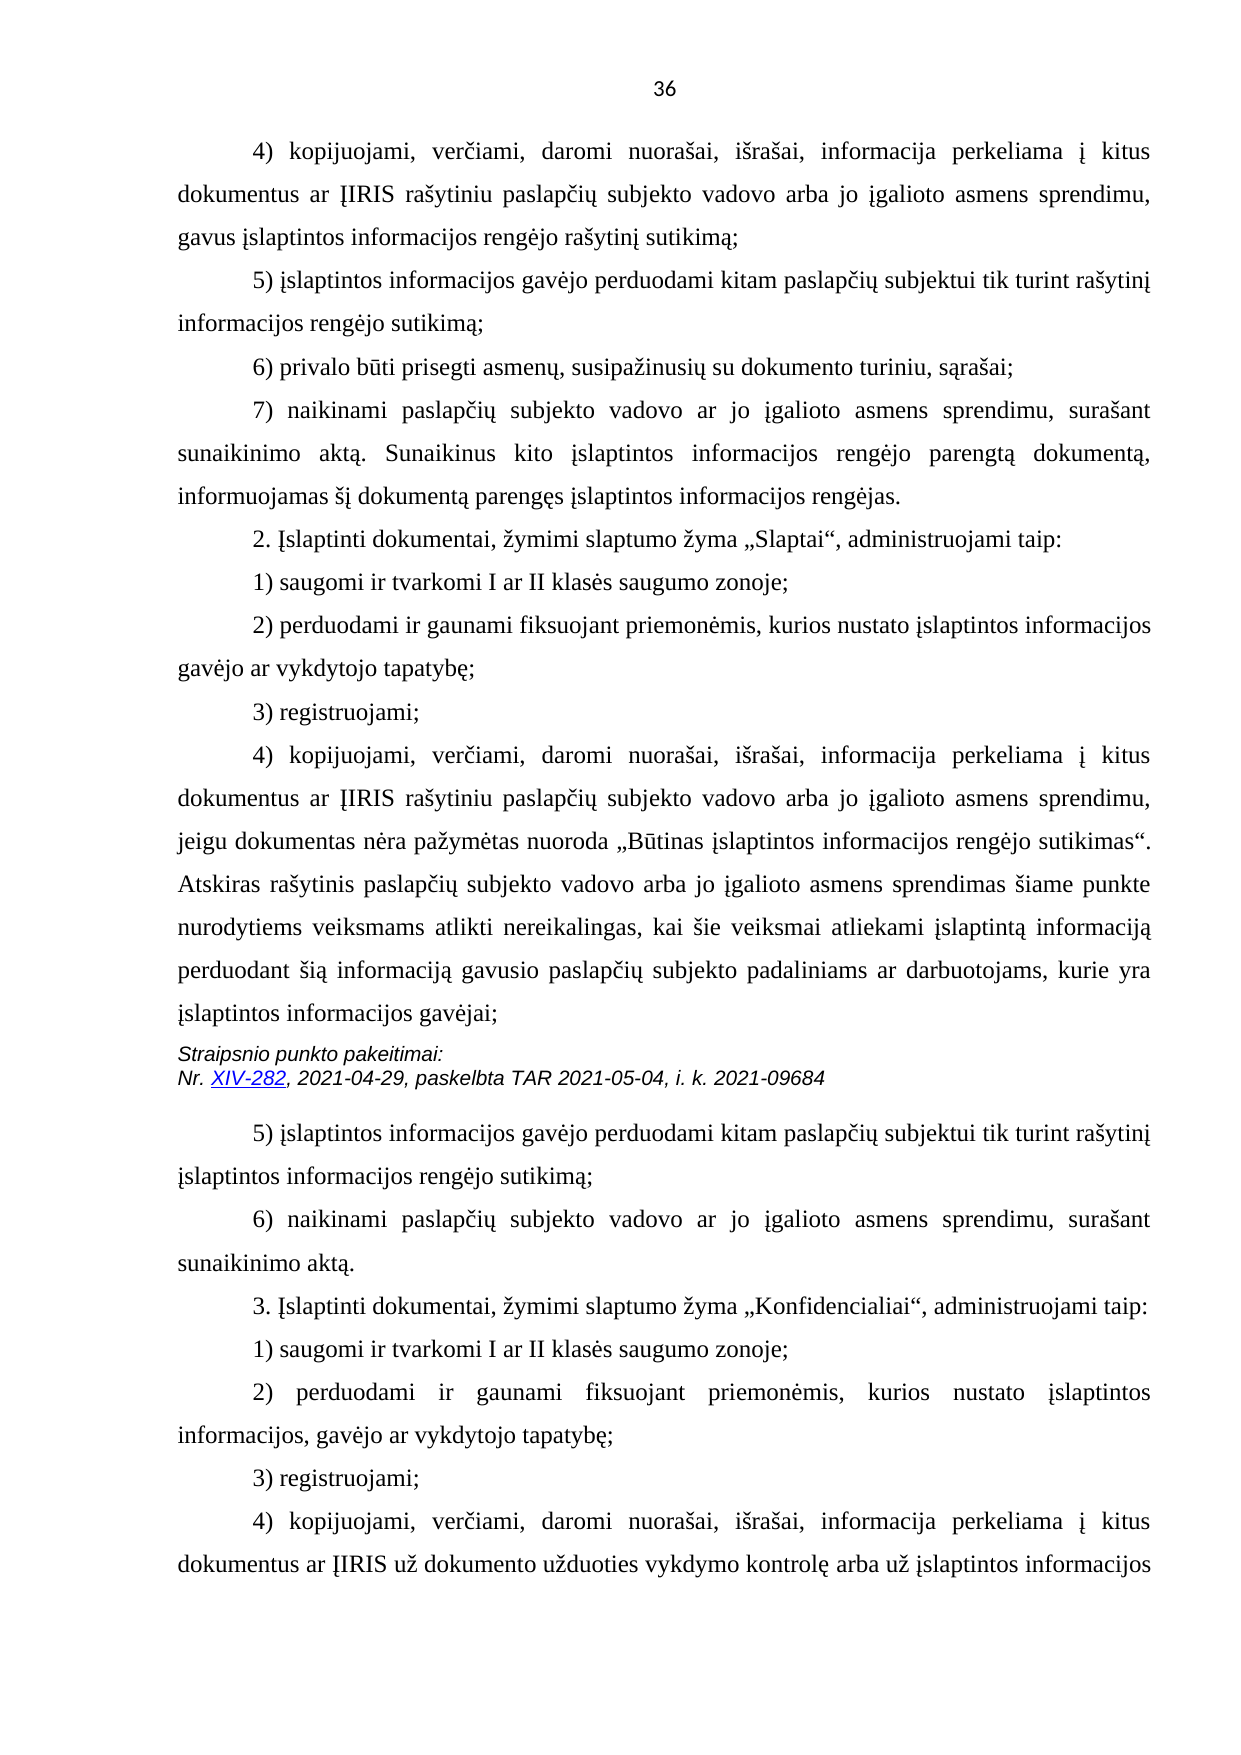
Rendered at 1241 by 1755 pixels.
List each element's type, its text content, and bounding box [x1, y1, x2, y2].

text 4) kopijuojami, verčiami, daromi nuorašai, išrašai, informacija perkeliama į kitus dokumentus ar ĮIRIS už dokumento užduoties vykdymo kontrolę arba už įslaptintos informacijos [177, 1506, 1152, 1578]
text 7) naikinami paslapčių subjekto vadovo ar jo įgalioto asmens sprendimu, surašant sunaikinimo aktą. Sunaikinus kito įslaptintos informacijos rengėjo parengtą dokumentą, informuojamas šį dokumentą parengęs įslaptintos informacijos rengėjas. [177, 395, 1152, 510]
text Nr. XIV-282, 2021-04-29, paskelbta TAR 2021-05-04, i. k. 2021-09684 [177, 1066, 1152, 1089]
text 4) kopijuojami, verčiami, daromi nuorašai, išrašai, informacija perkeliama į kitus dokumentus ar ĮIRIS rašytiniu paslapčių subjekto vadovo arba jo įgalioto asmens sprendimu, jeigu dokumentas nėra pažymėtas nuoroda „Būtinas įslaptintos informacijos rengėjo sutikimas“. Atskiras rašytinis paslapčių subjekto vadovo arba jo įgalioto asmens sprendimas šiame punkte nurodytiems veiksmams atlikti nereikalingas, kai šie veiksmai atliekami įslaptintą informaciją perduodant šią informaciją gavusio paslapčių subjekto padaliniams ar darbuotojams, kurie yra įslaptintos informacijos gavėjai; [177, 740, 1152, 1027]
text 5) įslaptintos informacijos gavėjo perduodami kitam paslapčių subjektui tik turint rašytinį įslaptintos informacijos rengėjo sutikimą; [177, 1118, 1152, 1190]
text 3) registruojami; [177, 1463, 1152, 1492]
text 4) kopijuojami, verčiami, daromi nuorašai, išrašai, informacija perkeliama į kitus dokumentus ar ĮIRIS rašytiniu paslapčių subjekto vadovo arba jo įgalioto asmens sprendimu, gavus įslaptintos informacijos rengėjo rašytinį sutikimą; [177, 136, 1152, 251]
text 2) perduodami ir gaunami fiksuojant priemonėmis, kurios nustato įslaptintos informacijos, gavėjo ar vykdytojo tapatybę; [177, 1377, 1152, 1449]
text 6) privalo būti prisegti asmenų, susipažinusių su dokumento turiniu, sąrašai; [177, 352, 1152, 380]
text 2. Įslaptinti dokumentai, žymimi slaptumo žyma „Slaptai“, administruojami taip: [177, 524, 1152, 553]
text 3. Įslaptinti dokumentai, žymimi slaptumo žyma „Konfidencialiai“, administruojami taip: [177, 1291, 1152, 1319]
text 1) saugomi ir tvarkomi I ar II klasės saugumo zonoje; [177, 1334, 1152, 1363]
text 1) saugomi ir tvarkomi I ar II klasės saugumo zonoje; [177, 567, 1152, 596]
text 5) įslaptintos informacijos gavėjo perduodami kitam paslapčių subjektui tik turint rašytinį informacijos rengėjo sutikimą; [177, 265, 1152, 337]
text 3) registruojami; [177, 697, 1152, 725]
text 2) perduodami ir gaunami fiksuojant priemonėmis, kurios nustato įslaptintos informacijos gavėjo ar vykdytojo tapatybę; [177, 610, 1152, 682]
text Straipsnio punkto pakeitimai: [177, 1042, 1152, 1066]
text 6) naikinami paslapčių subjekto vadovo ar jo įgalioto asmens sprendimu, surašant sunaikinimo aktą. [177, 1204, 1152, 1276]
